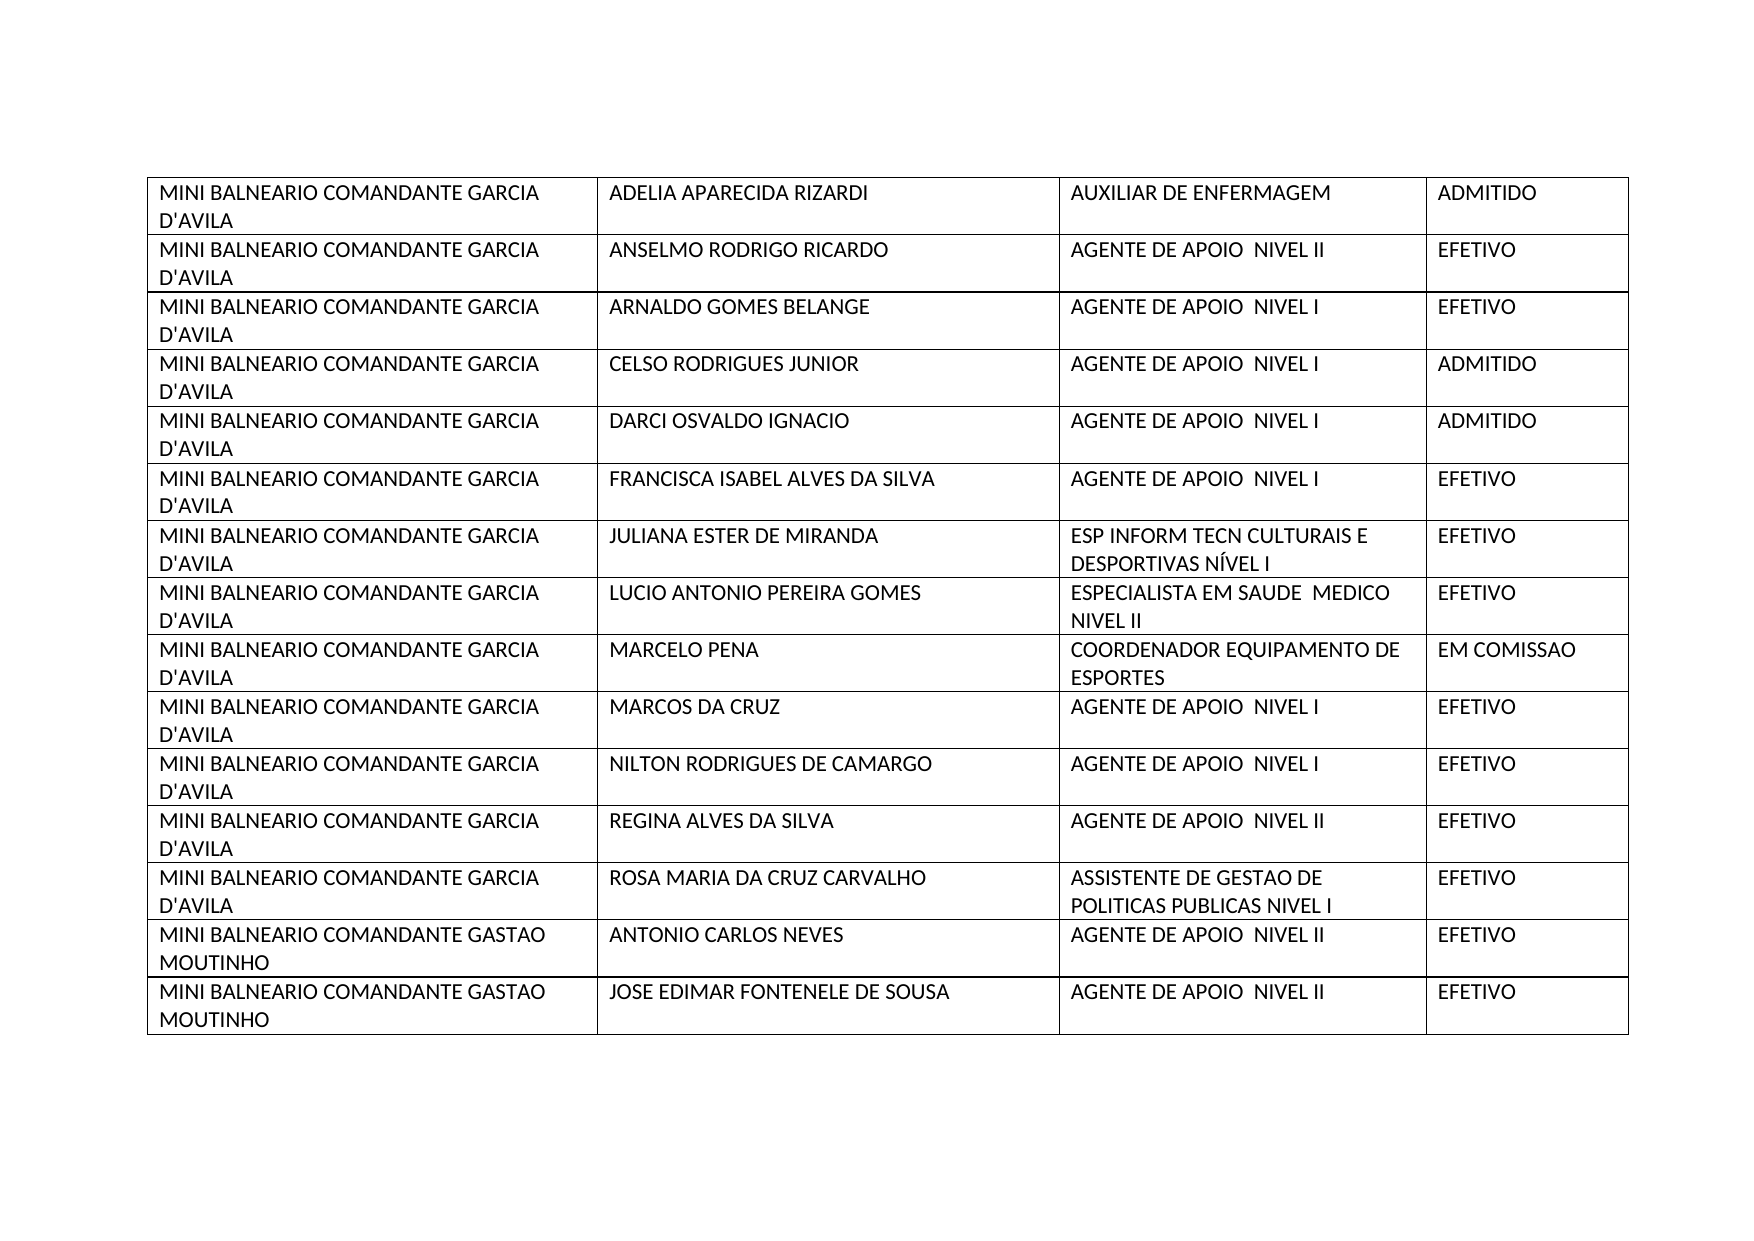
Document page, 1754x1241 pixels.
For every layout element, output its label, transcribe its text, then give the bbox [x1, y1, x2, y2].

table_cell EFETIVO [1427, 749, 1628, 805]
table_cell AGENTE DE APOIO NIVEL I [1060, 692, 1426, 748]
table_cell ARNALDO GOMES BELANGE [598, 293, 1059, 348]
table_cell EFETIVO [1427, 920, 1628, 976]
table_cell ASSISTENTE DE GESTAO DE POLITICAS PUBLICAS NIVEL I [1060, 863, 1426, 919]
table_cell JOSE EDIMAR FONTENELE DE SOUSA [598, 978, 1059, 1033]
table_cell AGENTE DE APOIO NIVEL I [1060, 749, 1426, 805]
table_cell AGENTE DE APOIO NIVEL II [1060, 806, 1426, 862]
table_cell MINI BALNEARIO COMANDANTE GARCIA D'AVILA [148, 464, 597, 520]
table_cell AGENTE DE APOIO NIVEL I [1060, 407, 1426, 463]
table_cell CELSO RODRIGUES JUNIOR [598, 350, 1059, 406]
table_cell MARCOS DA CRUZ [598, 692, 1059, 748]
table_cell EFETIVO [1427, 293, 1628, 348]
table_cell ANSELMO RODRIGO RICARDO [598, 235, 1059, 291]
table_cell EM COMISSAO [1427, 635, 1628, 691]
table_cell JULIANA ESTER DE MIRANDA [598, 521, 1059, 577]
table_cell MINI BALNEARIO COMANDANTE GARCIA D'AVILA [148, 692, 597, 748]
table_cell MINI BALNEARIO COMANDANTE GARCIA D'AVILA [148, 407, 597, 463]
table_cell MINI BALNEARIO COMANDANTE GARCIA D'AVILA [148, 235, 597, 291]
table_cell MINI BALNEARIO COMANDANTE GARCIA D'AVILA [148, 863, 597, 919]
table_cell EFETIVO [1427, 863, 1628, 919]
table_cell ROSA MARIA DA CRUZ CARVALHO [598, 863, 1059, 919]
table_cell AGENTE DE APOIO NIVEL II [1060, 920, 1426, 976]
table_cell EFETIVO [1427, 978, 1628, 1033]
table_cell ADELIA APARECIDA RIZARDI [598, 178, 1059, 234]
table_cell ANTONIO CARLOS NEVES [598, 920, 1059, 976]
table_cell MINI BALNEARIO COMANDANTE GARCIA D'AVILA [148, 521, 597, 577]
table_cell AGENTE DE APOIO NIVEL I [1060, 464, 1426, 520]
table_cell ADMITIDO [1427, 178, 1628, 234]
table_cell ESPECIALISTA EM SAUDE MEDICO NIVEL II [1060, 578, 1426, 634]
table_cell AUXILIAR DE ENFERMAGEM [1060, 178, 1426, 234]
table_cell EFETIVO [1427, 235, 1628, 291]
table_cell MINI BALNEARIO COMANDANTE GASTAO MOUTINHO [148, 978, 597, 1033]
table_cell EFETIVO [1427, 806, 1628, 862]
table_cell MINI BALNEARIO COMANDANTE GARCIA D'AVILA [148, 635, 597, 691]
table_cell ADMITIDO [1427, 407, 1628, 463]
table_cell AGENTE DE APOIO NIVEL II [1060, 235, 1426, 291]
table_cell DARCI OSVALDO IGNACIO [598, 407, 1059, 463]
table_cell EFETIVO [1427, 692, 1628, 748]
table_cell ADMITIDO [1427, 350, 1628, 406]
table_cell FRANCISCA ISABEL ALVES DA SILVA [598, 464, 1059, 520]
table_cell MARCELO PENA [598, 635, 1059, 691]
table_cell MINI BALNEARIO COMANDANTE GARCIA D'AVILA [148, 578, 597, 634]
table_cell AGENTE DE APOIO NIVEL I [1060, 350, 1426, 406]
table_cell LUCIO ANTONIO PEREIRA GOMES [598, 578, 1059, 634]
table_cell REGINA ALVES DA SILVA [598, 806, 1059, 862]
table_cell NILTON RODRIGUES DE CAMARGO [598, 749, 1059, 805]
table_cell MINI BALNEARIO COMANDANTE GARCIA D'AVILA [148, 806, 597, 862]
table_cell AGENTE DE APOIO NIVEL I [1060, 293, 1426, 348]
table_cell EFETIVO [1427, 464, 1628, 520]
table_cell COORDENADOR EQUIPAMENTO DE ESPORTES [1060, 635, 1426, 691]
table_cell MINI BALNEARIO COMANDANTE GASTAO MOUTINHO [148, 920, 597, 976]
table_cell MINI BALNEARIO COMANDANTE GARCIA D'AVILA [148, 178, 597, 234]
table_cell AGENTE DE APOIO NIVEL II [1060, 978, 1426, 1033]
table_cell MINI BALNEARIO COMANDANTE GARCIA D'AVILA [148, 749, 597, 805]
table_cell MINI BALNEARIO COMANDANTE GARCIA D'AVILA [148, 293, 597, 348]
table_cell EFETIVO [1427, 578, 1628, 634]
table_cell ESP INFORM TECN CULTURAIS E DESPORTIVAS NÍVEL I [1060, 521, 1426, 577]
table_cell MINI BALNEARIO COMANDANTE GARCIA D'AVILA [148, 350, 597, 406]
table_cell EFETIVO [1427, 521, 1628, 577]
